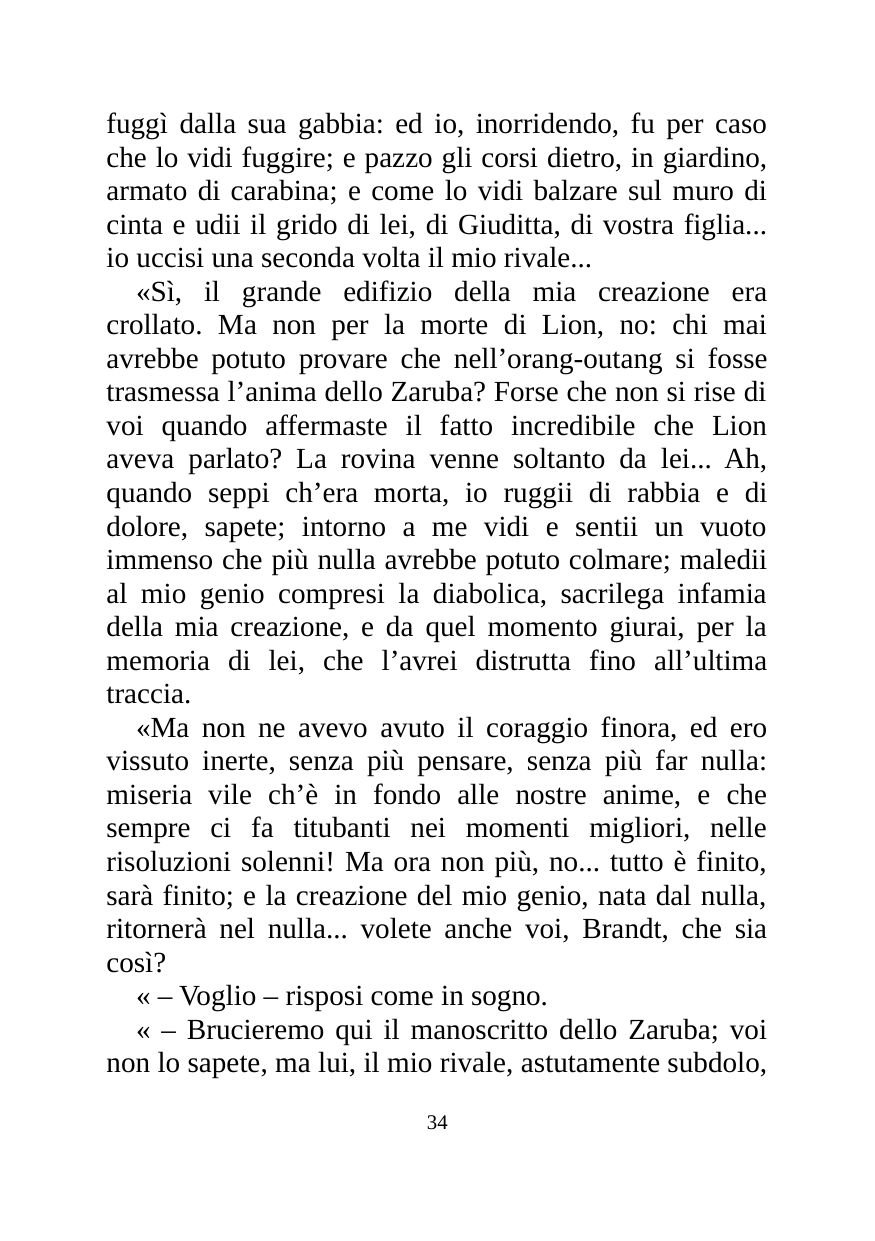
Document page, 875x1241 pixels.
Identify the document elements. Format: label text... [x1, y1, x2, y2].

text « – Voglio – risposi come in sogno. [106, 978, 768, 1012]
text « – Brucieremo qui il manoscritto dello Zaruba; voi non lo sapete, ma lui, il mio rivale, astutamente subdolo, [106, 1012, 768, 1079]
text «Sì, il grande edifizio della mia creazione era crollato. Ma non per la morte di Lion, no: chi mai avrebbe potuto provare che nell’orang-outang si fosse trasmessa l’anima dello Zaruba? Forse che non si rise di voi quando affermaste il fatto incredibile che Lion aveva parlato? La rovina venne soltanto da lei... Ah, quando seppi ch’era morta, io ruggii di rabbia e di dolore, sapete; intorno a me vidi e sentii un vuoto immenso che più nulla avrebbe potuto colmare; maledii al mio genio compresi la diabolica, sacrilega infamia della mia creazione, e da quel momento giurai, per la memoria di lei, che l’avrei distrutta fino all’ultima traccia. [106, 274, 768, 710]
text «Ma non ne avevo avuto il coraggio finora, ed ero vissuto inerte, senza più pensare, senza più far nulla: miseria vile ch’è in fondo alle nostre anime, e che sempre ci fa titubanti nei momenti migliori, nelle risoluzioni solenni! Ma ora non più, no... tutto è finito, sarà finito; e la creazione del mio genio, nata dal nulla, ritornerà nel nulla... volete anche voi, Brandt, che sia così? [106, 710, 768, 978]
text fuggì dalla sua gabbia: ed io, inorridendo, fu per caso che lo vidi fuggire; e pazzo gli corsi dietro, in giardino, armato di carabina; e come lo vidi balzare sul muro di cinta e udii il grido di lei, di Giuditta, di vostra figlia... io uccisi una seconda volta il mio rivale... [106, 106, 768, 274]
